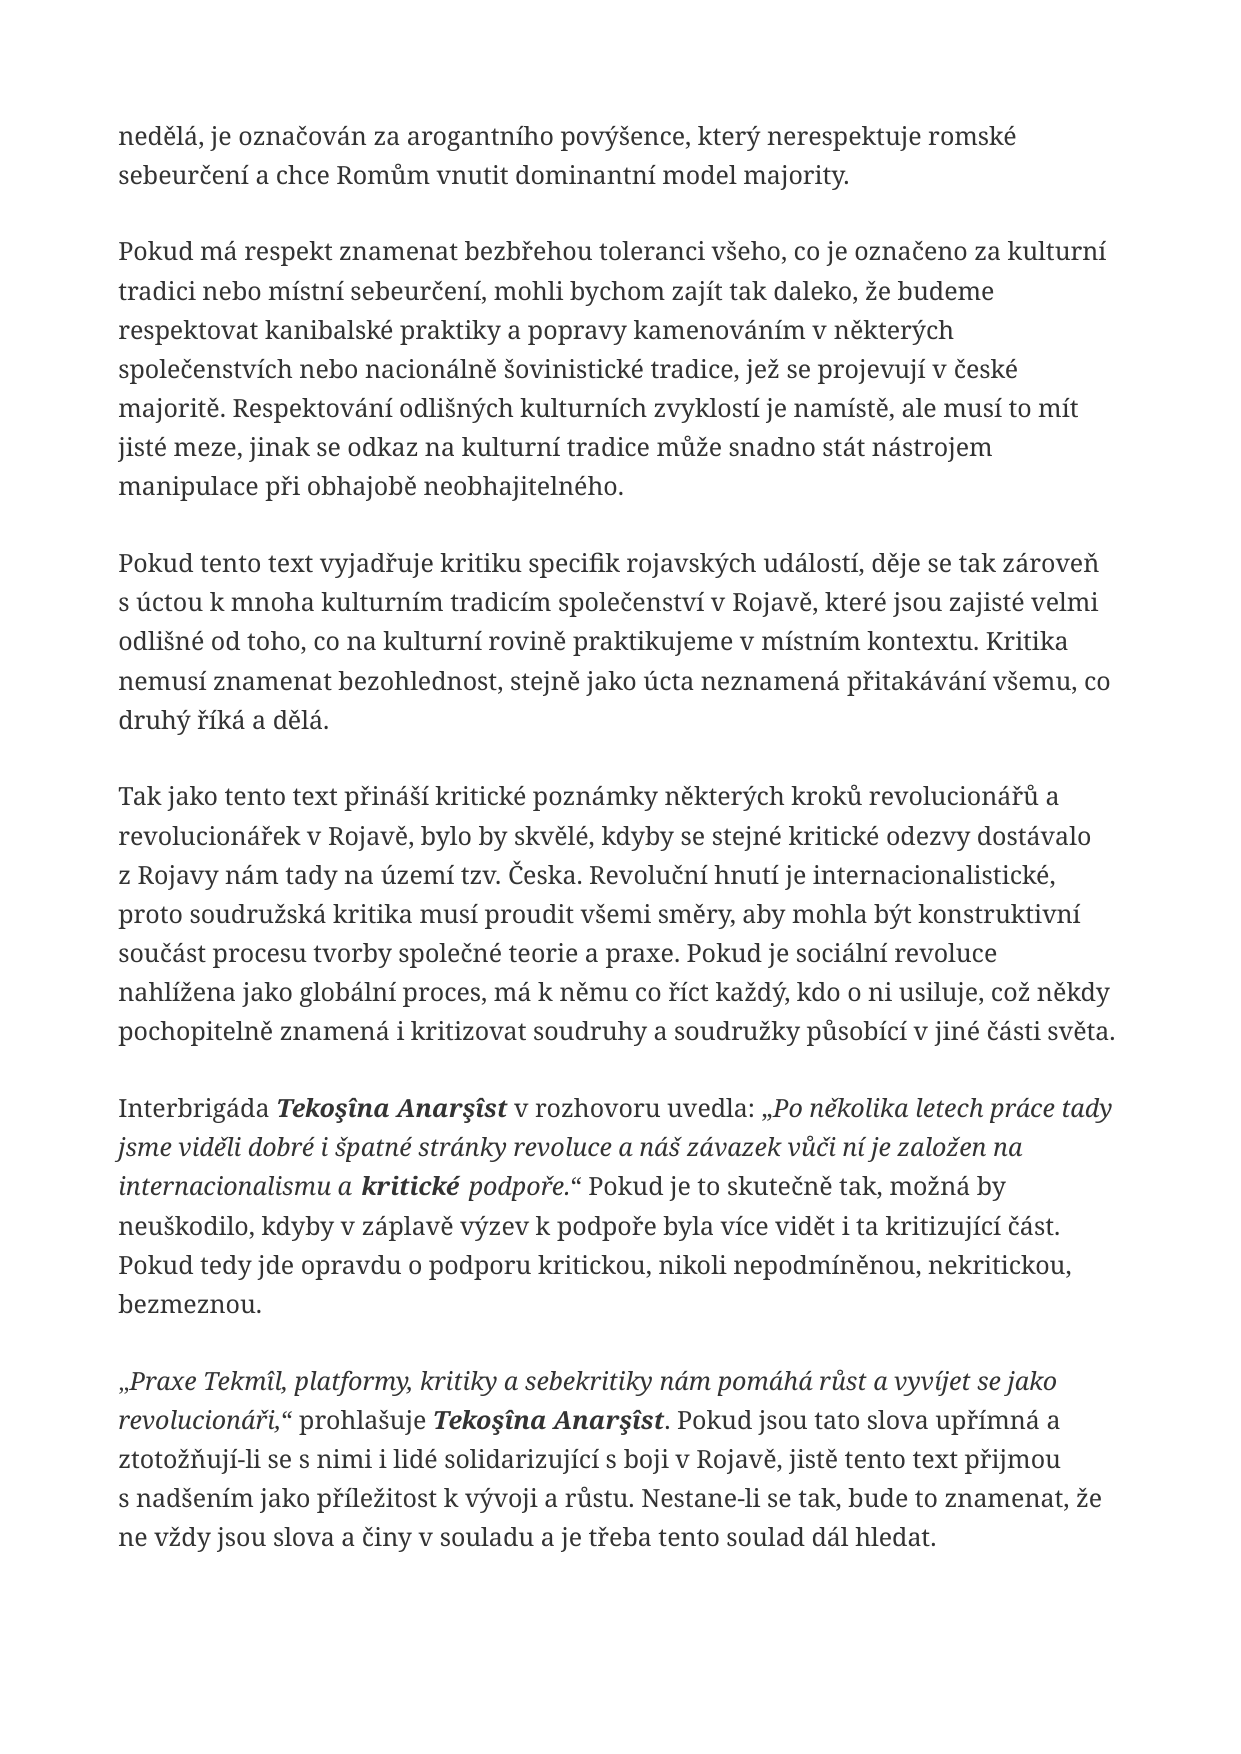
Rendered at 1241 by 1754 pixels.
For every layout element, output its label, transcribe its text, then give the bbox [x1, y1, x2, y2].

text nedělá, je označován za arogantního povýšence, který nerespektuje romské sebeurčení a chce Romům vnutit dominantní model majority. [118, 118, 1122, 191]
text Tak jako tento text přináší kritické poznámky některých kroků revolucionářů a revolucionářek v Rojavě, bylo by skvělé, kdyby se stejné kritické odezvy dostávalo z Rojavy nám tady na území tzv. Česka. Revoluční hnutí je internacionalistické, proto soudružská kritika musí proudit všemi směry, aby mohla být konstruktivní součást procesu tvorby společné teorie a praxe. Pokud je sociální revoluce nahlížena jako globální proces, má k němu co říct každý, kdo o ni usiluje, což někdy pochopitelně znamená i kritizovat soudruhy a soudružky působící v jiné části světa. [118, 779, 1122, 1048]
text „Praxe Tekmîl, platformy, kritiky a sebekritiky nám pomáhá růst a vyvíjet se jako revolucionáři,“ prohlašuje Tekoşîna Anarşîst. Pokud jsou tato slova upřímná a ztotožňují-li se s nimi i lidé solidarizující s boji v Rojavě, jistě tento text přijmou s nadšením jako příležitost k vývoji a růstu. Nestane-li se tak, bude to znamenat, že ne vždy jsou slova a činy v souladu a je třeba tento soulad dál hledat. [118, 1363, 1122, 1554]
text Pokud má respekt znamenat bezbřehou toleranci všeho, co je označeno za kulturní tradici nebo místní sebeurčení, mohli bychom zajít tak daleko, že budeme respektovat kanibalské praktiky a popravy kamenováním v některých společenstvích nebo nacionálně šovinistické tradice, jež se projevují v české majoritě. Respektování odlišných kulturních zvyklostí je namístě, ale musí to mít jisté meze, jinak se odkaz na kulturní tradice může snadno stát nástrojem manipulace při obhajobě neobhajitelného. [118, 234, 1122, 503]
text Pokud tento text vyjadřuje kritiku specifik rojavských událostí, děje se tak zároveň s úctou k mnoha kulturním tradicím společenství v Rojavě, které jsou zajisté velmi odlišné od toho, co na kulturní rovině praktikujeme v místním kontextu. Kritika nemusí znamenat bezohlednost, stejně jako úcta neznamená přitakávání všemu, co druhý říká a dělá. [118, 546, 1122, 736]
text Interbrigáda Tekoşîna Anarşîst v rozhovoru uvedla: „Po několika letech práce tady jsme viděli dobré i špatné stránky revoluce a náš závazek vůči ní je založen na internacionalismu a kritické podpoře.“ Pokud je to skutečně tak, možná by neuškodilo, kdyby v záplavě výzev k podpoře byla více vidět i ta kritizující část. Pokud tedy jde opravdu o podporu kritickou, nikoli nepodmíněnou, nekritickou, bezmeznou. [118, 1091, 1122, 1321]
